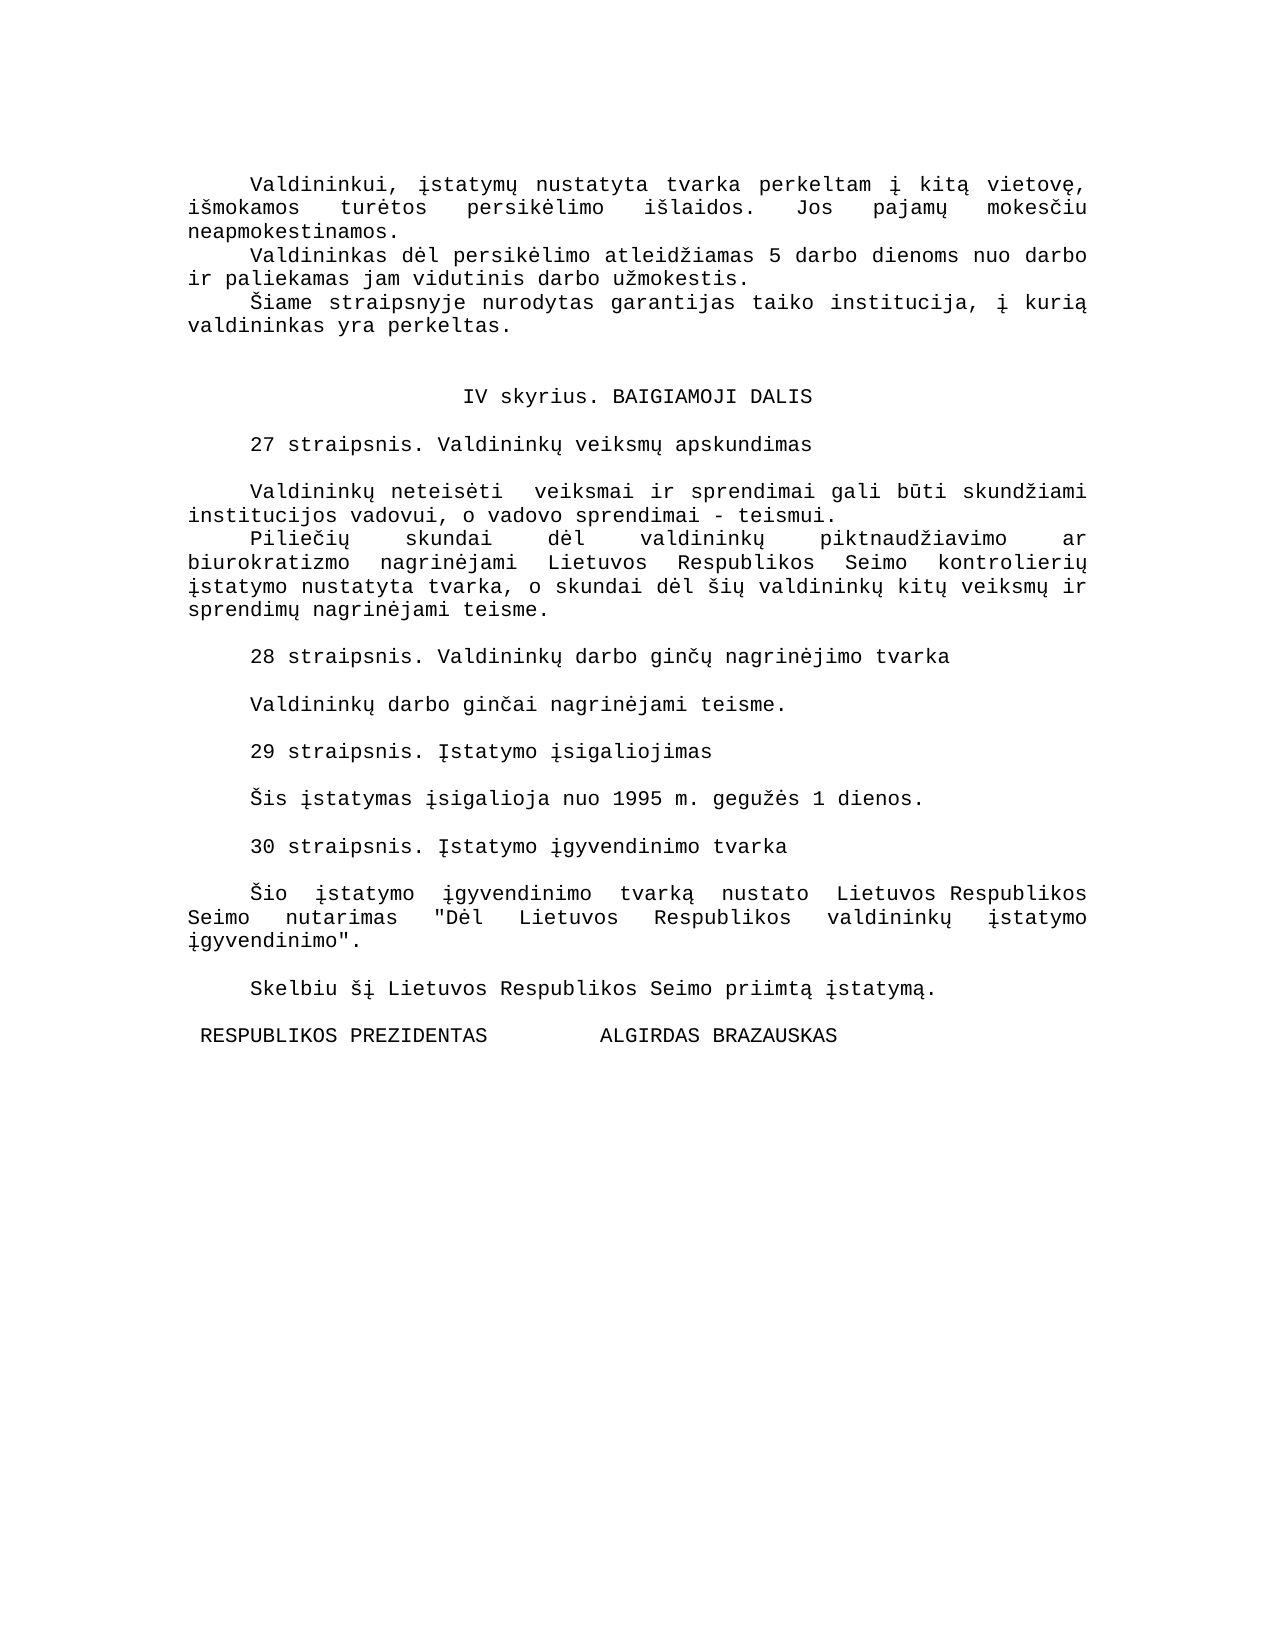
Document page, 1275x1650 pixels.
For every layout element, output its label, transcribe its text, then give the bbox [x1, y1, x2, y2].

text 29 straipsnis. Įstatymo įsigaliojimas [187, 741, 1087, 765]
text IV skyrius. BAIGIAMOJI DALIS [187, 386, 1087, 410]
text Šiame straipsnyje nurodytas garantijas taiko institucija, į kurią valdininkas yra perkeltas. [187, 292, 1087, 339]
text Skelbiu šį Lietuvos Respublikos Seimo priimtą įstatymą. [187, 978, 1087, 1001]
text 27 straipsnis. Valdininkų veiksmų apskundimas [187, 434, 1087, 457]
text 28 straipsnis. Valdininkų darbo ginčų nagrinėjimo tvarka [187, 647, 1087, 670]
text RESPUBLIKOS PREZIDENTAS ALGIRDAS BRAZAUSKAS [187, 1025, 1087, 1048]
text Valdininkas dėl persikėlimo atleidžiamas 5 darbo dienoms nuo darbo ir paliekamas jam vidutinis darbo užmokestis. [187, 244, 1087, 292]
text 30 straipsnis. Įstatymo įgyvendinimo tvarka [187, 836, 1087, 859]
text Šio įstatymo įgyvendinimo tvarką nustato Lietuvos Respublikos Seimo nutarimas "Dėl Lietuvos Respublikos valdininkų įstatymo įgyvendinimo". [187, 883, 1087, 954]
text Valdininkui, įstatymų nustatyta tvarka perkeltam į kitą vietovę, išmokamos turėtos persikėlimo išlaidos. Jos pajamų mokesčiu neapmokestinamos. [187, 174, 1087, 244]
text Valdininkų neteisėti veiksmai ir sprendimai gali būti skundžiami institucijos vadovui, o vadovo sprendimai - teismui. [187, 481, 1087, 528]
text Piliečių skundai dėl valdininkų piktnaudžiavimo ar biurokratizmo nagrinėjami Lietuvos Respublikos Seimo kontrolierių įstatymo nustatyta tvarka, o skundai dėl šių valdininkų kitų veiksmų ir sprendimų nagrinėjami teisme. [187, 528, 1087, 623]
text Šis įstatymas įsigalioja nuo 1995 m. gegužės 1 dienos. [187, 788, 1087, 812]
text Valdininkų darbo ginčai nagrinėjami teisme. [187, 694, 1087, 717]
